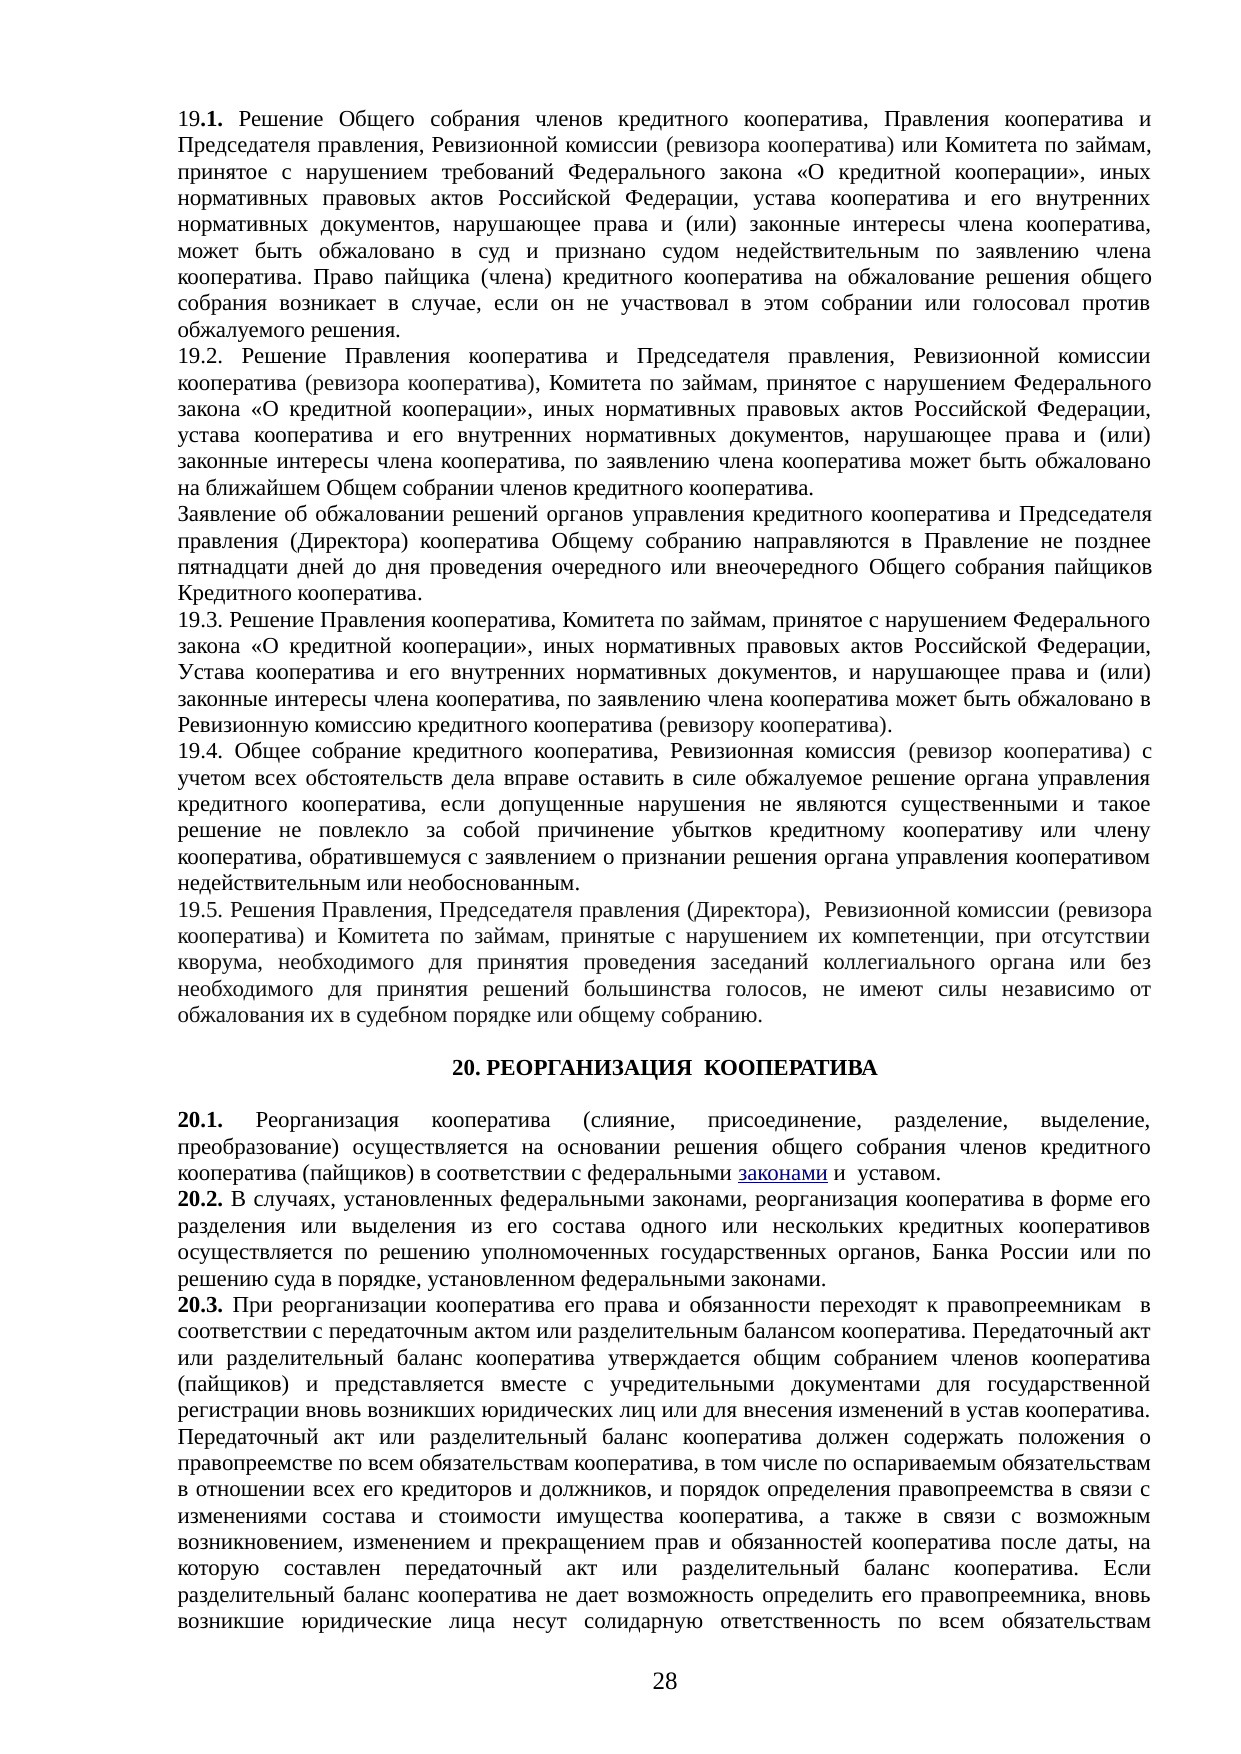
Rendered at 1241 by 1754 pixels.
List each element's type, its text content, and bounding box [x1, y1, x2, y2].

list 20.2. В случаях, установленных федеральными законами, реорганизация кооператива в форме его разделения или выделения из его состава одного или нескольких кредитных кооперативов осуществляется по решению уполномоченных государственных органов, Банка России или по решению суда в порядке, установленном федеральными законами. [177, 1186, 1152, 1291]
text 19.1. Решение Общего собрания членов кредитного кооператива, Правления кооператива и Председателя правления, Ревизионной комиссии (ревизора кооператива) или Комитета по займам, принятое с нарушением требований Федерального закона «О кредитной кооперации», иных нормативных правовых актов Российской Федерации, устава кооператива и его внутренних нормативных документов, нарушающее права и (или) законные интересы члена кооператива, может быть обжаловано в суд и признано судом недействительным по заявлению члена кооператива. Право пайщика (члена) кредитного кооператива на обжалование решения общего собрания возникает в случае, если он не участвовал в этом собрании или голосовал против обжалуемого решения. [177, 105, 1152, 342]
list 20.3. При реорганизации кооператива его права и обязанности переходят к правопреемникам в соответствии с передаточным актом или разделительным балансом кооператива. Передаточный акт или разделительный баланс кооператива утверждается общим собранием членов кооператива (пайщиков) и представляется вместе с учредительными документами для государственной регистрации вновь возникших юридических лиц или для внесения изменений в устав кооператива. Передаточный акт или разделительный баланс кооператива должен содержать положения о правопреемстве по всем обязательствам кооператива, в том числе по оспариваемым обязательствам в отношении всех его кредиторов и должников, и порядок определения правопреемства в связи с изменениями состава и стоимости имущества кооператива, а также в связи с возможным возникновением, изменением и прекращением прав и обязанностей кооператива после даты, на которую составлен передаточный акт или разделительный баланс кооператива. Если разделительный баланс кооператива не дает возможность определить его правопреемника, вновь возникшие юридические лица несут солидарную ответственность по всем обязательствам [177, 1291, 1152, 1633]
text 19.5. Решения Правления, Председателя правления (Директора), Ревизионной комиссии (ревизора кооператива) и Комитета по займам, принятые с нарушением их компетенции, при отсутствии кворума, необходимого для принятия проведения заседаний коллегиального органа или без необходимого для принятия решений большинства голосов, не имеют силы независимо от обжалования их в судебном порядке или общему собранию. [177, 896, 1152, 1027]
text 20. РЕОРГАНИЗАЦИЯ КООПЕРАТИВА [177, 1054, 1152, 1080]
text 19.2. Решение Правления кооператива и Председателя правления, Ревизионной комиссии кооператива (ревизора кооператива), Комитета по займам, принятое с нарушением Федерального закона «О кредитной кооперации», иных нормативных правовых актов Российской Федерации, устава кооператива и его внутренних нормативных документов, нарушающее права и (или) законные интересы члена кооператива, по заявлению члена кооператива может быть обжаловано на ближайшем Общем собрании членов кредитного кооператива. [177, 342, 1152, 500]
text 19.3. Решение Правления кооператива, Комитета по займам, принятое с нарушением Федерального закона «О кредитной кооперации», иных нормативных правовых актов Российской Федерации, Устава кооператива и его внутренних нормативных документов, и нарушающее права и (или) законные интересы члена кооператива, по заявлению члена кооператива может быть обжаловано в Ревизионную комиссию кредитного кооператива (ревизору кооператива). [177, 606, 1152, 737]
list 20.1. Реорганизация кооператива (слияние, присоединение, разделение, выделение, преобразование) осуществляется на основании решения общего собрания членов кредитного кооператива (пайщиков) в соответствии с федеральными законами и уставом. [177, 1106, 1152, 1186]
list Заявление об обжаловании решений органов управления кредитного кооператива и Председателя правления (Директора) кооператива Общему собранию направляются в Правление не позднее пятнадцати дней до дня проведения очередного или внеочередного Общего собрания пайщиков Кредитного кооператива. [177, 500, 1152, 606]
text 19.4. Общее собрание кредитного кооператива, Ревизионная комиссия (ревизор кооператива) с учетом всех обстоятельств дела вправе оставить в силе обжалуемое решение органа управления кредитного кооператива, если допущенные нарушения не являются существенными и такое решение не повлекло за собой причинение убытков кредитному кооперативу или члену кооператива, обратившемуся с заявлением о признании решения органа управления кооперативом недействительным или необоснованным. [177, 737, 1152, 896]
